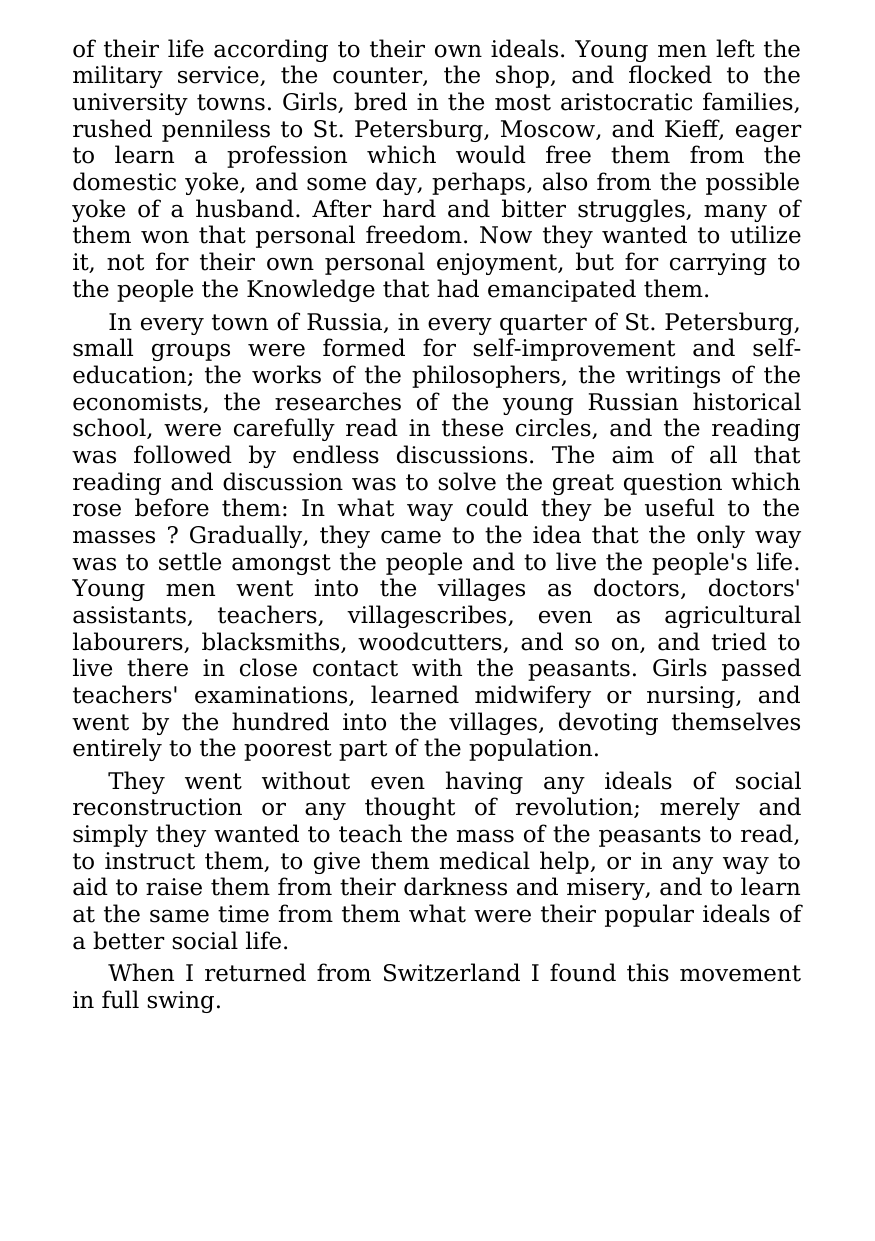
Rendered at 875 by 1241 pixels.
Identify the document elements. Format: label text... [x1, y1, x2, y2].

text In every town of Russia, in every quarter of St. Petersburg, small groups were formed for self-improvement and self-education; the works of the philosophers, the writings of the economists, the researches of the young Russian historical school, were carefully read in these circles, and the reading was followed by endless discussions. The aim of all that reading and discussion was to solve the great question which rose before them: In what way could they be useful to the masses ? Gradually, they came to the idea that the only way was to settle amongst the people and to live the people's life. Young men went into the villages as doctors, doctors' assistants, teachers, villagescribes, even as agricultural labourers, blacksmiths, woodcutters, and so on, and tried to live there in close contact with the peasants. Girls passed teachers' examinations, learned midwifery or nursing, and went by the hundred into the villages, devoting themselves entirely to the poorest part of the population. [72, 309, 802, 762]
text They went without even having any ideals of social reconstruction or any thought of revolution; merely and simply they wanted to teach the mass of the peasants to read, to instruct them, to give them medical help, or in any way to aid to raise them from their darkness and misery, and to learn at the same time from them what were their popular ideals of a better social life. [72, 768, 802, 954]
text of their life according to their own ideals. Young men left the military service, the counter, the shop, and flocked to the university towns. Girls, bred in the most aristocratic families, rushed penniless to St. Petersburg, Moscow, and Kieff, eager to learn a profession which would free them from the domestic yoke, and some day, perhaps, also from the possible yoke of a husband. After hard and bitter struggles, many of them won that personal freedom. Now they wanted to utilize it, not for their own personal enjoyment, but for carrying to the people the Knowledge that had emancipated them. [72, 36, 802, 303]
text When I returned from Switzerland I found this movement in full swing. [72, 961, 802, 1014]
